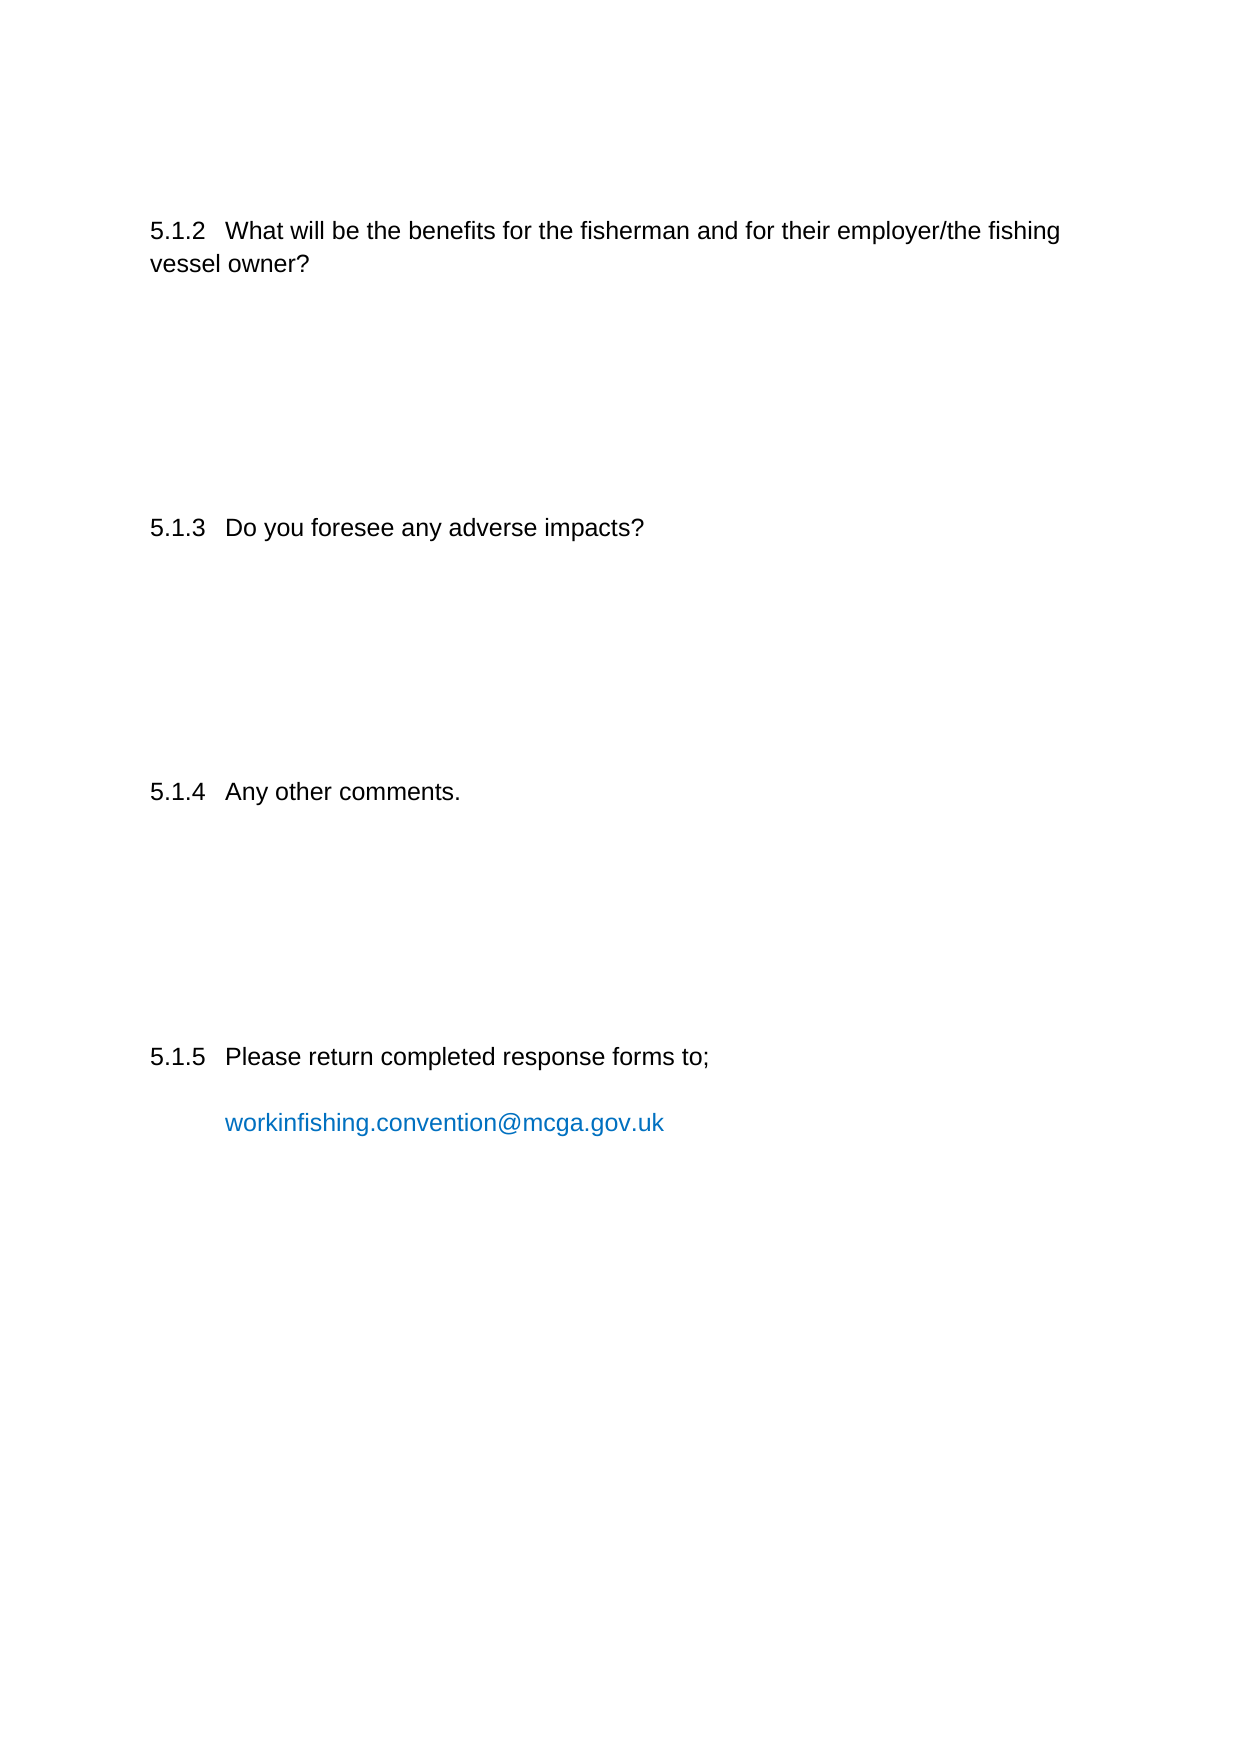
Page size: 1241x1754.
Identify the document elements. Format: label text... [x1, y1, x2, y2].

text 5.1.4 Any other comments. [150, 777, 1090, 806]
text 5.1.5 Please return completed response forms to; [150, 1042, 1090, 1070]
text 5.1.3 Do you foresee any adverse impacts? [150, 513, 1090, 542]
text workinfishing.convention@mcga.gov.uk [150, 1108, 1090, 1136]
text 5.1.2 What will be the benefits for the fisherman and for their employer/the fishing vessel owner? [150, 216, 1090, 278]
